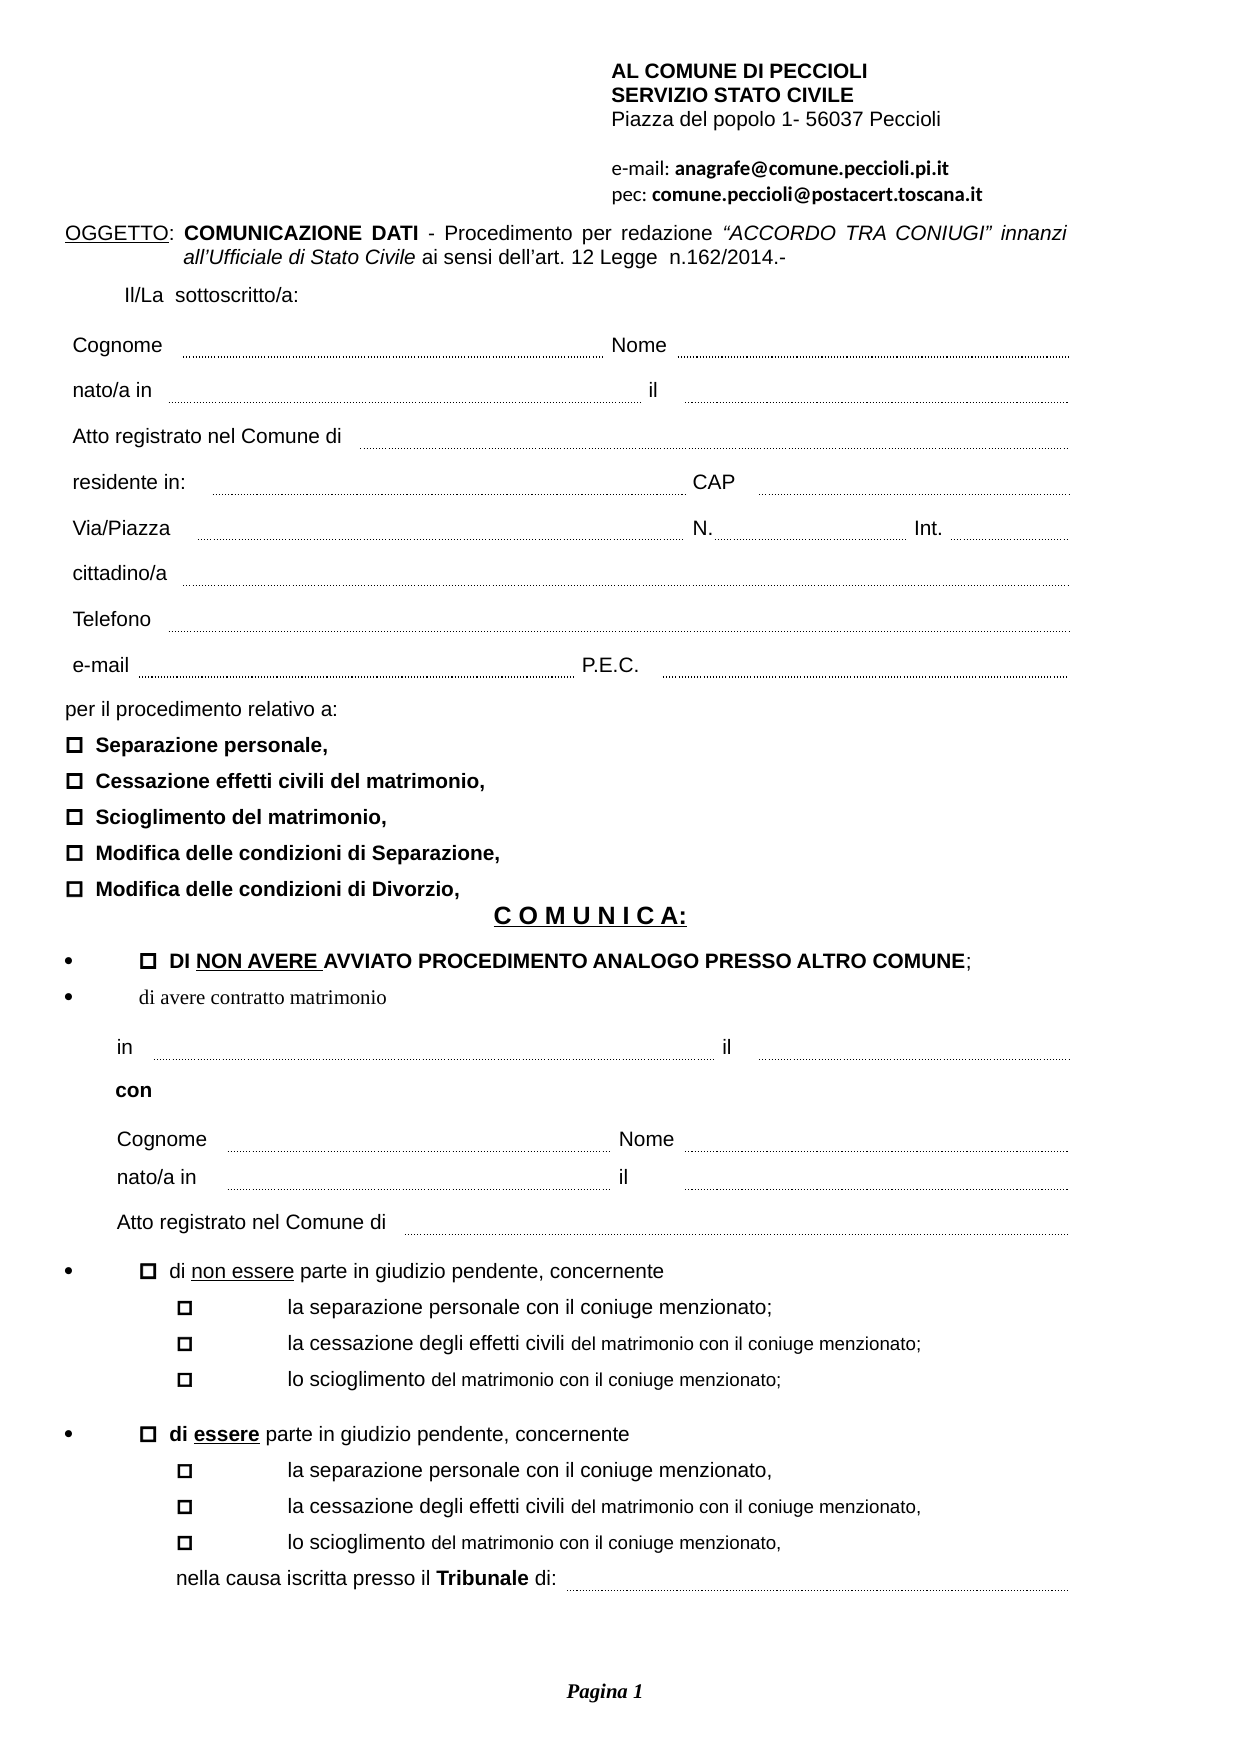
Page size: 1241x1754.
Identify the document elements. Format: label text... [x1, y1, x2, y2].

table_header CAP [685, 456, 759, 493]
text  Modifica delle condizioni di Separazione, [65, 841, 978, 865]
table_header il [715, 1021, 759, 1058]
table_header Atto registrato nel Comune di [109, 1197, 405, 1234]
table_cell [228, 1151, 611, 1188]
list lo scioglimento del matrimonio con il coniuge menzionato; [176, 1367, 1051, 1391]
table_header Telefono [65, 593, 168, 631]
table_header [678, 319, 1069, 356]
table_header [169, 365, 641, 402]
table_header in [109, 1021, 154, 1058]
list la separazione personale con il coniuge menzionato, [176, 1458, 1051, 1482]
table_header [228, 1114, 611, 1151]
text  Separazione personale, [65, 733, 978, 757]
list la separazione personale con il coniuge menzionato; [176, 1295, 1051, 1319]
subtitle AL COMUNE DI PECCIOLI [212, 59, 1104, 83]
table_header [685, 365, 1069, 402]
table_header nella causa iscritta presso il Tribunale di: [169, 1566, 567, 1590]
text pec: comune.peccioli@postacert.toscana.it [611, 181, 1113, 206]
table_header [759, 1021, 1069, 1058]
subtitle SERVIZIO STATO CIVILE [212, 83, 1104, 107]
table_header [183, 319, 604, 356]
table_header Cognome [65, 319, 183, 356]
table_header [360, 410, 1069, 448]
table_cell il [611, 1151, 685, 1188]
list  di non essere parte in giudizio pendente, concernente [65, 1259, 1090, 1283]
table_header Int. [907, 502, 951, 539]
list la cessazione degli effetti civili del matrimonio con il coniuge menzionato, [176, 1494, 1051, 1518]
table_header N. [685, 502, 715, 539]
table_cell [685, 1151, 1069, 1188]
table_header [405, 1197, 1069, 1234]
list di avere contratto matrimonio [65, 985, 1090, 1009]
table_header residente in: [65, 456, 213, 493]
table_header [213, 456, 685, 493]
table_header [685, 1114, 1069, 1151]
text  Cessazione effetti civili del matrimonio, [65, 769, 978, 793]
table_cell nato/a in [109, 1151, 227, 1188]
text Piazza del popolo 1- 56037 Peccioli [611, 107, 1051, 131]
table_header Cognome [109, 1114, 227, 1151]
text per il procedimento relativo a: [65, 697, 1143, 721]
text con [109, 1077, 1090, 1101]
table_header [169, 593, 1069, 631]
table_header [951, 502, 1069, 539]
table_header [139, 639, 574, 676]
text  Modifica delle condizioni di Divorzio, [65, 877, 978, 901]
table_header [663, 639, 1069, 676]
text e-mail: anagrafe@comune.peccioli.pi.it [611, 155, 1051, 181]
table_header [198, 502, 685, 539]
table_header Via/Piazza [65, 502, 198, 539]
table_header [567, 1566, 1069, 1590]
text Il/La sottoscritto/a: [124, 283, 1051, 307]
table_header [759, 456, 1069, 493]
table_header [154, 1021, 715, 1058]
text C O M U N I C A: [493, 901, 1051, 930]
table_header nato/a in [65, 365, 168, 402]
table_header Nome [611, 1114, 685, 1151]
table_header [715, 502, 907, 539]
text Pagina 1 [80, 1679, 1132, 1703]
list  di essere parte in giudizio pendente, concernente [65, 1422, 1090, 1446]
list lo scioglimento del matrimonio con il coniuge menzionato, [176, 1530, 1051, 1554]
table_header il [641, 365, 685, 402]
table_header Nome [604, 319, 678, 356]
list  DI NON AVERE AVVIATO PROCEDIMENTO ANALOGO PRESSO ALTRO COMUNE; [65, 949, 1090, 973]
table_header [183, 548, 1069, 585]
table_header P.E.C. [574, 639, 663, 676]
table_header Atto registrato nel Comune di [65, 410, 360, 448]
text  Scioglimento del matrimonio, [65, 805, 978, 829]
list la cessazione degli effetti civili del matrimonio con il coniuge menzionato; [176, 1331, 1051, 1355]
table_header cittadino/a [65, 548, 183, 585]
table_header e-mail [65, 639, 139, 676]
subtitle OGGETTO: COMUNICAZIONE DATI - Procedimento per redazione “ACCORDO TRA CONIUGI” innanzi all’Ufficiale di Stato Civile ai sensi dell’art. 12 Legge n.162/2014.- [65, 221, 1069, 268]
